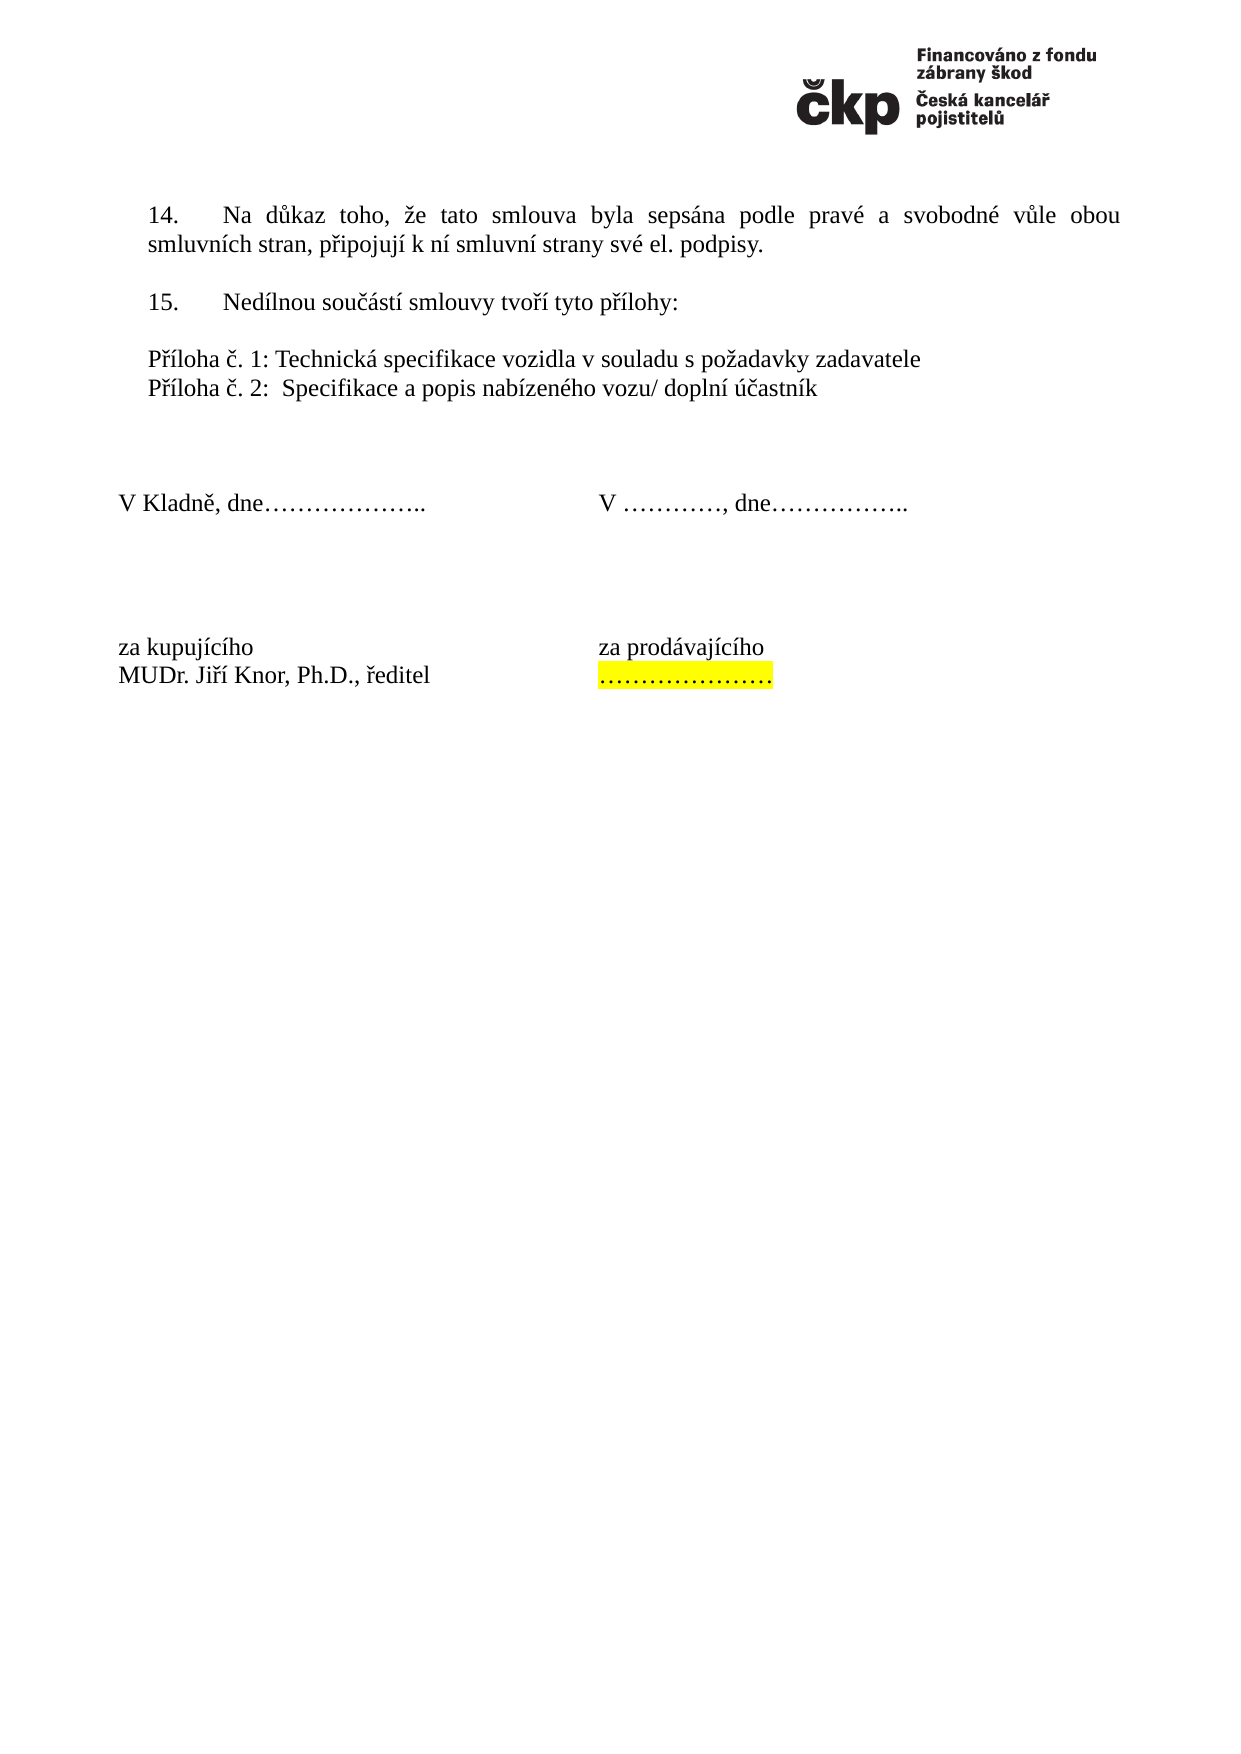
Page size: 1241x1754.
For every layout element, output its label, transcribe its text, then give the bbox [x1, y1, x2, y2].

table_cell za kupujícího MUDr. Jiří Knor, Ph.D., ředitel [107, 517, 587, 689]
table_cell za prodávajícího ………………… [587, 517, 1066, 689]
list Nedílnou součástí smlouvy tvoří tyto přílohy: [148, 287, 1122, 316]
table_header V Kladně, dne……………….. [107, 488, 587, 517]
text Příloha č. 2: Specifikace a popis nabízeného vozu/ doplní účastník [118, 373, 1122, 402]
table_header V …………, dne…………….. [587, 488, 1066, 517]
list Na důkaz toho, že tato smlouva byla sepsána podle pravé a svobodné vůle obou smluvních stran, připojují k ní smluvní strany své el. podpisy. [148, 201, 1122, 258]
text Příloha č. 1: Technická specifikace vozidla v souladu s požadavky zadavatele [148, 344, 1122, 373]
